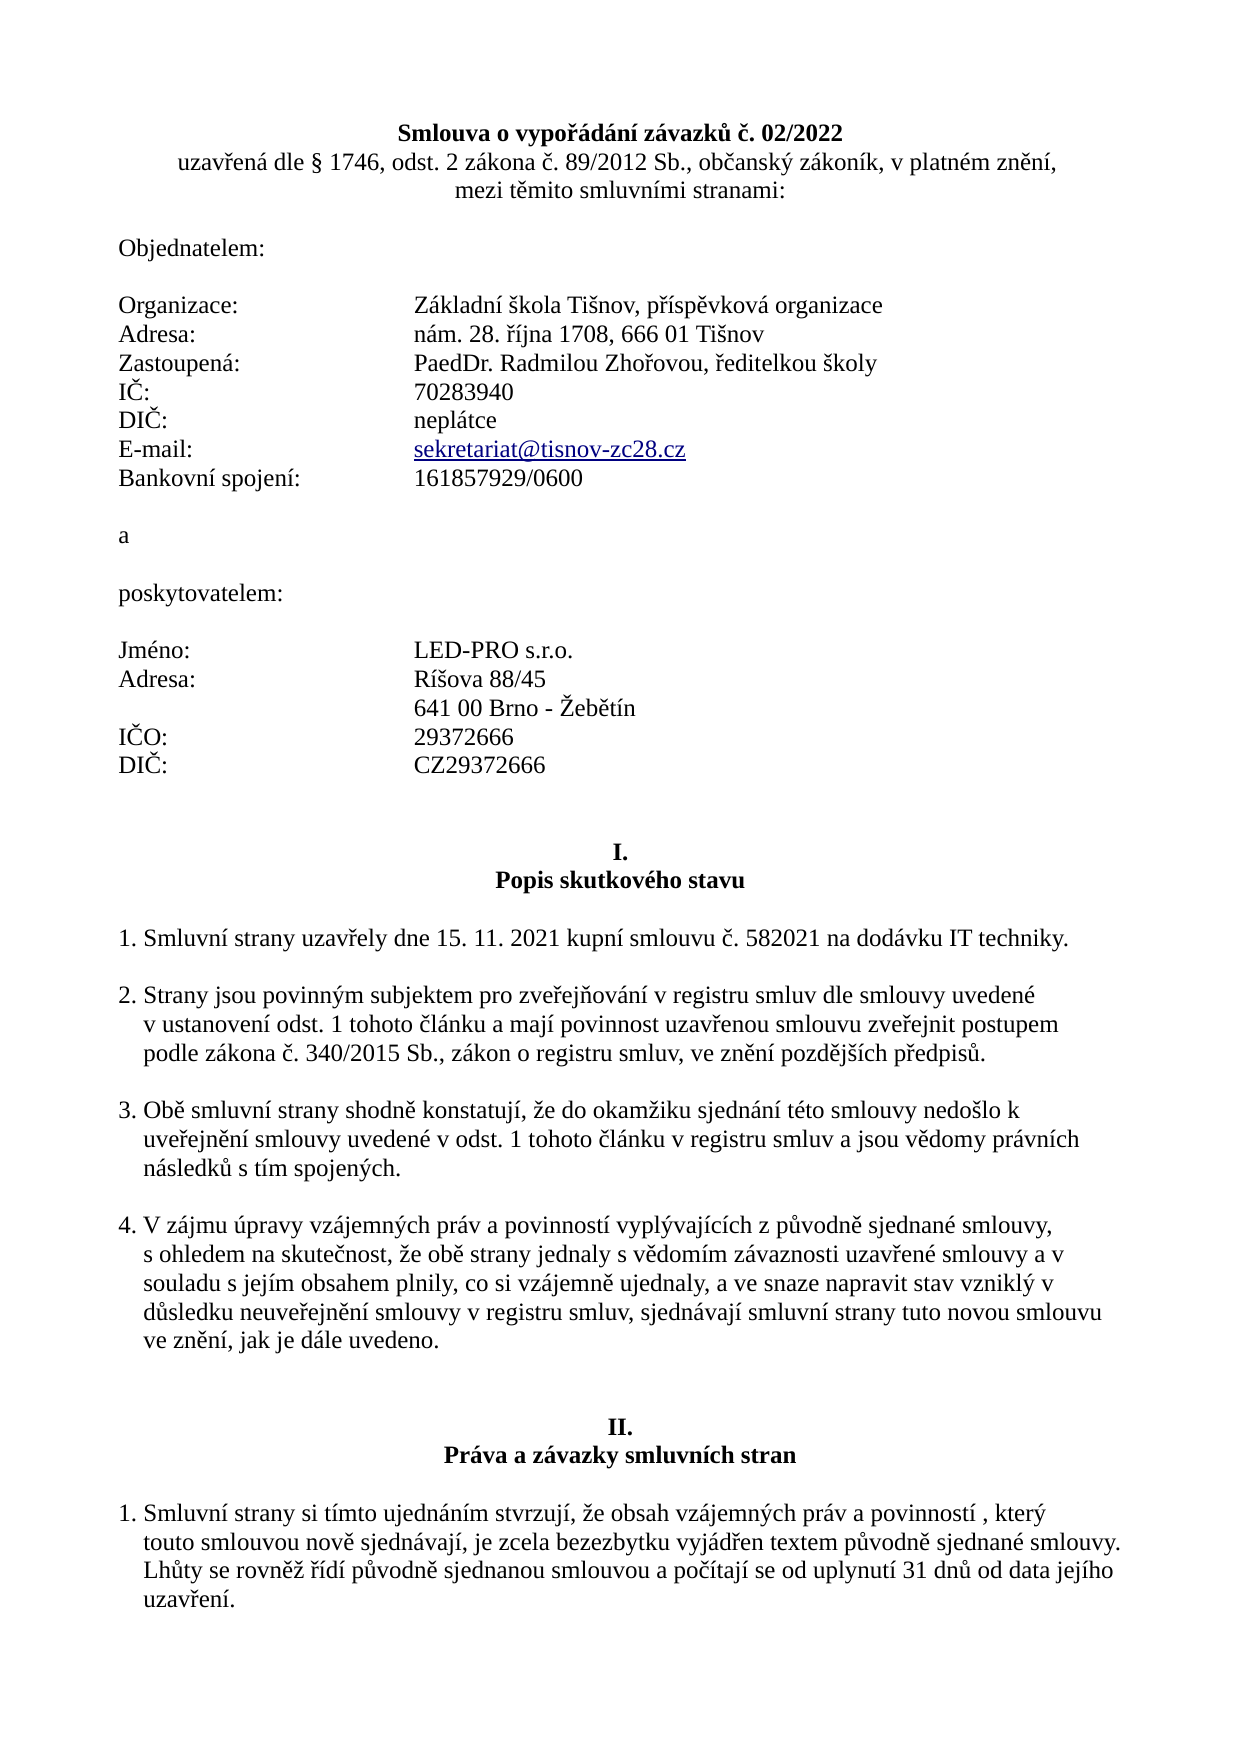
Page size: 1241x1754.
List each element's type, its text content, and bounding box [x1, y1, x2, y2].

text důsledku neuveřejnění smlouvy v registru smluv, sjednávají smluvní strany tuto novou smlouvu [118, 1297, 1122, 1326]
text touto smlouvou nově sjednávají, je zcela bezezbytku vyjádřen textem původně sjednané smlouvy. [118, 1527, 1122, 1556]
text Adresa: nám. 28. října 1708, 666 01 Tišnov [118, 319, 1122, 348]
text 1. Smluvní strany uzavřely dne 15. 11. 2021 kupní smlouvu č. 582021 na dodávku IT techniky. [118, 923, 1122, 952]
text podle zákona č. 340/2015 Sb., zákon o registru smluv, ve znění pozdějších předpisů. [118, 1038, 1122, 1067]
text 3. Obě smluvní strany shodně konstatují, že do okamžiku sjednání této smlouvy nedošlo k [118, 1096, 1122, 1124]
text Organizace: Základní škola Tišnov, příspěvková organizace [118, 291, 1122, 319]
text Práva a závazky smluvních stran [118, 1441, 1122, 1469]
text Popis skutkového stavu [118, 866, 1122, 894]
text ve znění, jak je dále uvedeno. [118, 1326, 1122, 1354]
text Bankovní spojení: 161857929/0600 [118, 463, 1122, 492]
text IČ: 70283940 [118, 377, 1122, 406]
text I. [118, 837, 1122, 866]
text následků s tím spojených. [118, 1153, 1122, 1182]
text DIČ: neplátce [118, 406, 1122, 434]
text Zastoupená: PaedDr. Radmilou Zhořovou, ředitelkou školy [118, 348, 1122, 377]
text II. [118, 1412, 1122, 1441]
text Objednatelem: [118, 233, 1122, 262]
text IČO: 29372666 [118, 722, 1122, 751]
text s ohledem na skutečnost, že obě strany jednaly s vědomím závaznosti uzavřené smlouvy a v [118, 1239, 1122, 1268]
text souladu s jejím obsahem plnily, co si vzájemně ujednaly, a ve snaze napravit stav vzniklý v [118, 1268, 1122, 1297]
text poskytovatelem: [118, 578, 1122, 607]
text E-mail: sekretariat@tisnov-zc28.cz [118, 434, 1122, 463]
text 4. V zájmu úpravy vzájemných práv a povinností vyplývajících z původně sjednané smlouvy, [118, 1211, 1122, 1239]
text Lhůty se rovněž řídí původně sjednanou smlouvou a počítají se od uplynutí 31 dnů od data jejího [118, 1556, 1122, 1584]
text 2. Strany jsou povinným subjektem pro zveřejňování v registru smluv dle smlouvy uvedené [118, 981, 1122, 1009]
text uzavření. [118, 1584, 1122, 1613]
text 1. Smluvní strany si tímto ujednáním stvrzují, že obsah vzájemných práv a povinností , který [118, 1498, 1122, 1527]
text uveřejnění smlouvy uvedené v odst. 1 tohoto článku v registru smluv a jsou vědomy právních [118, 1124, 1122, 1153]
text Adresa: Ríšova 88/45 [118, 664, 1122, 693]
text 641 00 Brno - Žebětín [118, 693, 1122, 722]
text v ustanovení odst. 1 tohoto článku a mají povinnost uzavřenou smlouvu zveřejnit postupem [118, 1009, 1122, 1038]
text mezi těmito smluvními stranami: [118, 176, 1122, 204]
text Jméno: LED-PRO s.r.o. [118, 636, 1122, 664]
text uzavřená dle § 1746, odst. 2 zákona č. 89/2012 Sb., občanský zákoník, v platném znění, [118, 147, 1122, 176]
text Smlouva o vypořádání závazků č. 02/2022 [118, 118, 1122, 147]
text a [118, 521, 1122, 549]
text DIČ: CZ29372666 [118, 751, 1122, 779]
